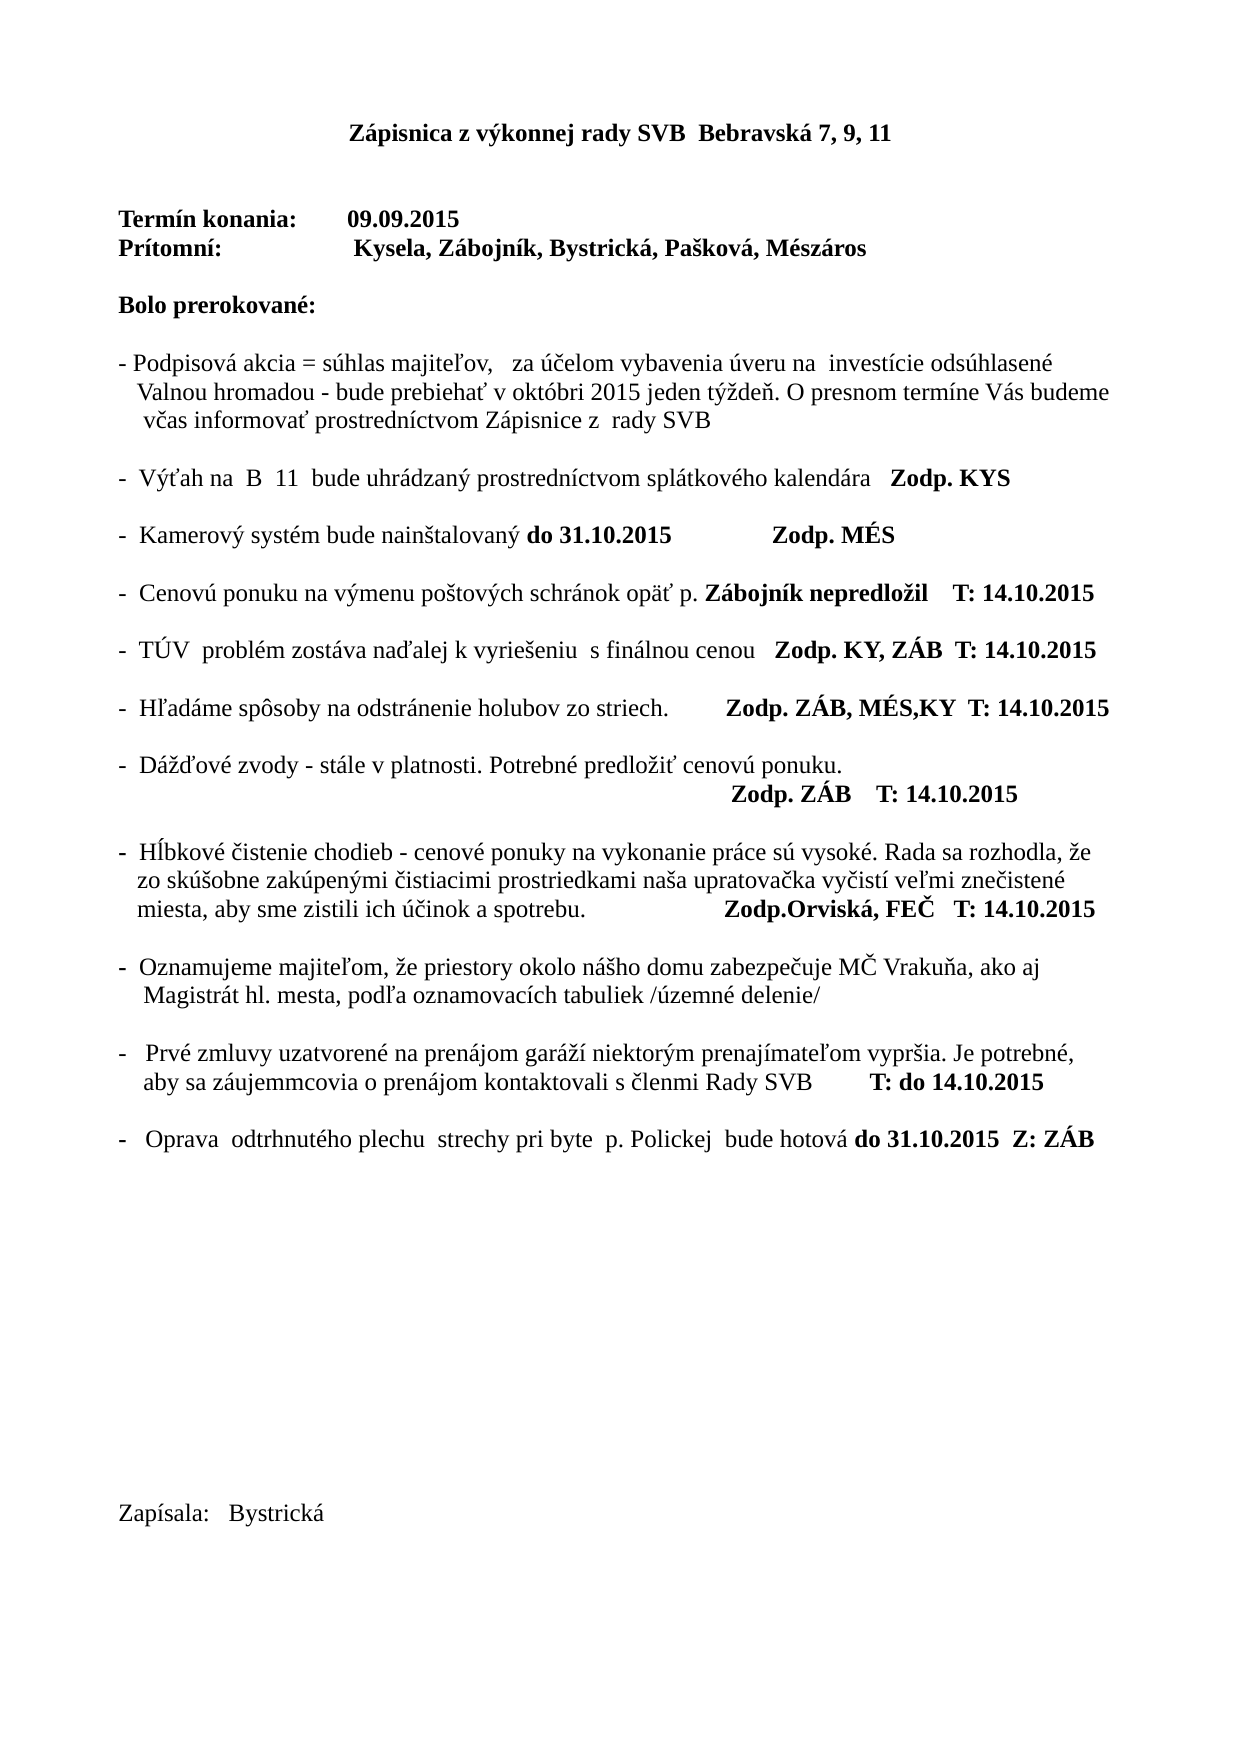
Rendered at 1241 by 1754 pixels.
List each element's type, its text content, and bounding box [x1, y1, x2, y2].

text Magistrát hl. mesta, podľa oznamovacích tabuliek /územné delenie/ [118, 981, 1122, 1009]
text - Hĺbkové čistenie chodieb - cenové ponuky na vykonanie práce sú vysoké. Rada sa rozhodla, že [118, 837, 1122, 866]
text aby sa záujemmcovia o prenájom kontaktovali s členmi Rady SVB T: do 14.10.2015 [118, 1067, 1122, 1096]
text Bolo prerokované: [118, 291, 1122, 319]
text - TÚV problém zostáva naďalej k vyriešeniu s finálnou cenou Zodp. KY, ZÁB T: 14.10.2015 [118, 636, 1122, 664]
text miesta, aby sme zistili ich účinok a spotrebu. Zodp.Orviská, FEČ T: 14.10.2015 [118, 894, 1122, 923]
text - Cenovú ponuku na výmenu poštových schránok opäť p. Zábojník nepredložil T: 14.10.2015 [118, 578, 1122, 607]
text Zapísala: Bystrická [118, 1498, 1122, 1527]
text Valnou hromadou - bude prebiehať v októbri 2015 jeden týždeň. O presnom termíne Vás budeme [118, 377, 1122, 406]
text Zodp. ZÁB T: 14.10.2015 [118, 779, 1122, 808]
text Prítomní: Kysela, Zábojník, Bystrická, Pašková, Mészáros [118, 233, 1122, 262]
text Zápisnica z výkonnej rady SVB Bebravská 7, 9, 11 [118, 118, 1122, 147]
text - Oprava odtrhnutého plechu strechy pri byte p. Polickej bude hotová do 31.10.2015 Z: ZÁB [118, 1124, 1122, 1153]
text zo skúšobne zakúpenými čistiacimi prostriedkami naša upratovačka vyčistí veľmi znečistené [118, 866, 1122, 894]
text - Výťah na B 11 bude uhrádzaný prostredníctvom splátkového kalendára Zodp. KYS [118, 463, 1122, 492]
text - Kamerový systém bude nainštalovaný do 31.10.2015 Zodp. MÉS [118, 521, 1122, 549]
text včas informovať prostredníctvom Zápisnice z rady SVB [118, 406, 1122, 434]
text - Prvé zmluvy uzatvorené na prenájom garáží niektorým prenajímateľom vypršia. Je potrebné, [118, 1038, 1122, 1067]
text - Podpisová akcia = súhlas majiteľov, za účelom vybavenia úveru na investície odsúhlasené [118, 348, 1122, 377]
text Termín konania: 09.09.2015 [118, 204, 1122, 233]
text - Dážďové zvody - stále v platnosti. Potrebné predložiť cenovú ponuku. [118, 751, 1122, 779]
text - Hľadáme spôsoby na odstránenie holubov zo striech. Zodp. ZÁB, MÉS,KY T: 14.10.2015 [118, 693, 1122, 722]
text - Oznamujeme majiteľom, že priestory okolo nášho domu zabezpečuje MČ Vrakuňa, ako aj [118, 952, 1122, 981]
